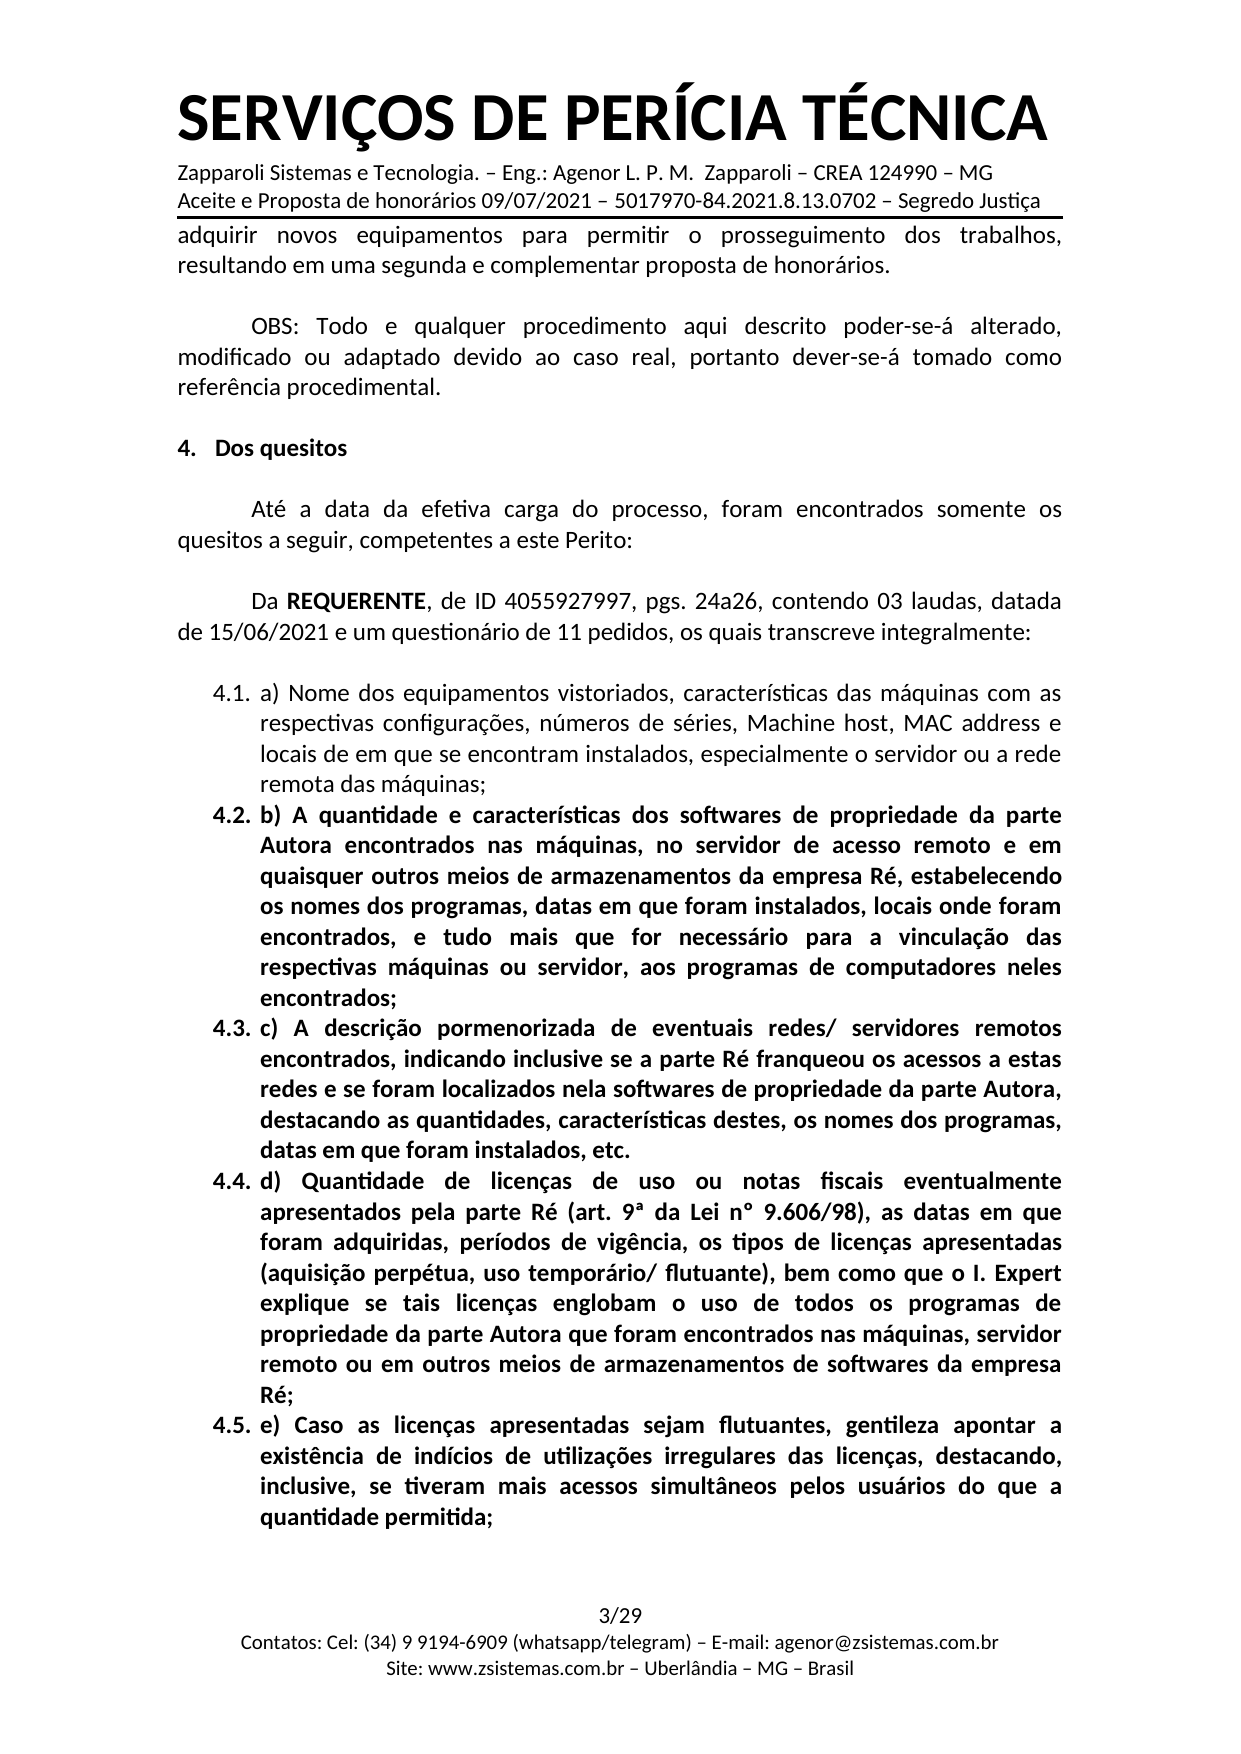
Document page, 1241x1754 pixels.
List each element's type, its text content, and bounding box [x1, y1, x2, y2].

text Até a data da efetiva carga do processo, foram encontrados somente os quesitos a seguir, competentes a este Perito: [177, 494, 1063, 555]
text Da REQUERENTE, de ID 4055927997, pgs. 24a26, contendo 03 laudas, datada de 15/06/2021 e um questionário de 11 pedidos, os quais transcreve integralmente: [177, 585, 1063, 646]
list e) Caso as licenças apresentadas sejam flutuantes, gentileza apontar a existência de indícios de utilizações irregulares das licenças, destacando, inclusive, se tiveram mais acessos simultâneos pelos usuários do que a quantidade permitida; [213, 1409, 1063, 1531]
text adquirir novos equipamentos para permitir o prosseguimento dos trabalhos, resultando em uma segunda e complementar proposta de honorários. [177, 219, 1063, 280]
list d) Quantidade de licenças de uso ou notas fiscais eventualmente apresentados pela parte Ré (art. 9ª da Lei nº 9.606/98), as datas em que foram adquiridas, períodos de vigência, os tipos de licenças apresentadas (aquisição perpétua, uso temporário/ flutuante), bem como que o I. Expert explique se tais licenças englobam o uso de todos os programas de propriedade da parte Autora que foram encontrados nas máquinas, servidor remoto ou em outros meios de armazenamentos de softwares da empresa Ré; [213, 1165, 1063, 1409]
list b) A quantidade e características dos softwares de propriedade da parte Autora encontrados nas máquinas, no servidor de acesso remoto e em quaisquer outros meios de armazenamentos da empresa Ré, estabelecendo os nomes dos programas, datas em que foram instalados, locais onde foram encontrados, e tudo mais que for necessário para a vinculação das respectivas máquinas ou servidor, aos programas de computadores neles encontrados; [213, 799, 1063, 1012]
list c) A descrição pormenorizada de eventuais redes/ servidores remotos encontrados, indicando inclusive se a parte Ré franqueou os acessos a estas redes e se foram localizados nela softwares de propriedade da parte Autora, destacando as quantidades, características destes, os nomes dos programas, datas em que foram instalados, etc. [213, 1012, 1063, 1165]
list Dos quesitos [177, 433, 1063, 463]
text OBS: Todo e qualquer procedimento aqui descrito poder-se-á alterado, modificado ou adaptado devido ao caso real, portanto dever-se-á tomado como referência procedimental. [177, 311, 1063, 402]
list a) Nome dos equipamentos vistoriados, características das máquinas com as respectivas configurações, números de séries, Machine host, MAC address e locais de em que se encontram instalados, especialmente o servidor ou a rede remota das máquinas; [213, 677, 1063, 799]
